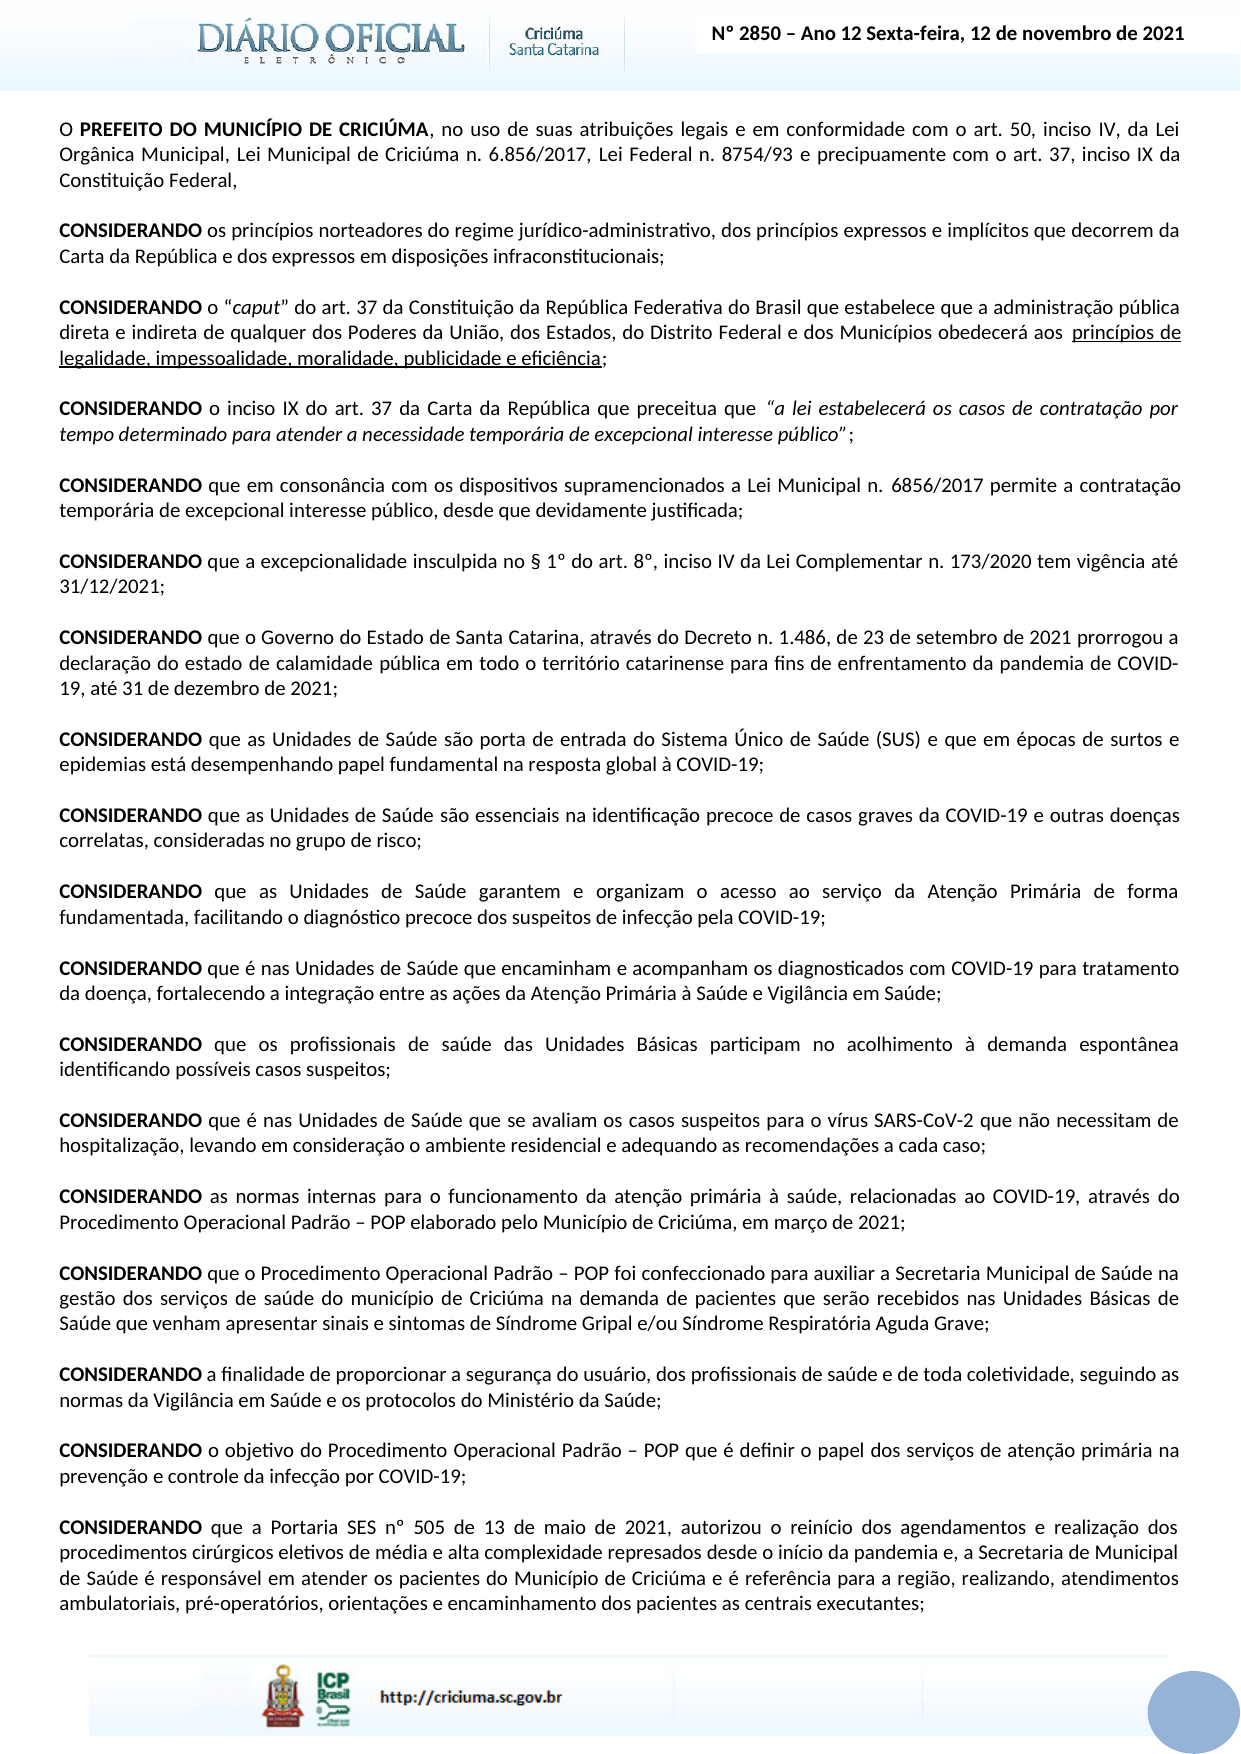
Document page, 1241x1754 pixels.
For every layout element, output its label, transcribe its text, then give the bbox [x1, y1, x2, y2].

text CONSIDERANDO o objetivo do Procedimento Operacional Padrão – POP que é definir o papel dos serviços de atenção primária na prevenção e controle da infecção por COVID-19; [59, 1438, 1181, 1488]
text CONSIDERANDO que os profissionais de saúde das Unidades Básicas participam no acolhimento à demanda espontânea identificando possíveis casos suspeitos; [59, 1031, 1181, 1082]
text CONSIDERANDO que é nas Unidades de Saúde que se avaliam os casos suspeitos para o vírus SARS-CoV-2 que não necessitam de hospitalização, levando em consideração o ambiente residencial e adequando as recomendações a cada caso; [59, 1107, 1181, 1158]
text CONSIDERANDO que a excepcionalidade insculpida no § 1º do art. 8º, inciso IV da Lei Complementar n. 173/2020 tem vigência até 31/12/2021; [59, 548, 1181, 599]
text CONSIDERANDO a finalidade de proporcionar a segurança do usuário, dos profissionais de saúde e de toda coletividade, seguindo as normas da Vigilância em Saúde e os protocolos do Ministério da Saúde; [59, 1361, 1181, 1412]
text CONSIDERANDO o “caput” do art. 37 da Constituição da República Federativa do Brasil que estabelece que a administração pública direta e indireta de qualquer dos Poderes da União, dos Estados, do Distrito Federal e dos Municípios obedecerá aos princípios de legalidade, impessoalidade, moralidade, publicidade e eficiência; [59, 294, 1181, 370]
text CONSIDERANDO que o Procedimento Operacional Padrão – POP foi confeccionado para auxiliar a Secretaria Municipal de Saúde na gestão dos serviços de saúde do município de Criciúma na demanda de pacientes que serão recebidos nas Unidades Básicas de Saúde que venham apresentar sinais e sintomas de Síndrome Gripal e/ou Síndrome Respiratória Aguda Grave; [59, 1260, 1181, 1336]
text CONSIDERANDO que as Unidades de Saúde são porta de entrada do Sistema Único de Saúde (SUS) e que em épocas de surtos e epidemias está desempenhando papel fundamental na resposta global à COVID-19; [59, 726, 1181, 777]
text CONSIDERANDO que o Governo do Estado de Santa Catarina, através do Decreto n. 1.486, de 23 de setembro de 2021 prorrogou a declaração do estado de calamidade pública em todo o território catarinense para fins de enfrentamento da pandemia de COVID-19, até 31 de dezembro de 2021; [59, 624, 1181, 701]
text O PREFEITO DO MUNICÍPIO DE CRICIÚMA, no uso de suas atribuições legais e em conformidade com o art. 50, inciso IV, da Lei Orgânica Municipal, Lei Municipal de Criciúma n. 6.856/2017, Lei Federal n. 8754/93 e precipuamente com o art. 37, inciso IX da Constituição Federal, [59, 116, 1181, 192]
text CONSIDERANDO os princípios norteadores do regime jurídico-administrativo, dos princípios expressos e implícitos que decorrem da Carta da República e dos expressos em disposições infraconstitucionais; [59, 218, 1181, 268]
text CONSIDERANDO que as Unidades de Saúde são essenciais na identificação precoce de casos graves da COVID-19 e outras doenças correlatas, consideradas no grupo de risco; [59, 802, 1181, 853]
text CONSIDERANDO que as Unidades de Saúde garantem e organizam o acesso ao serviço da Atenção Primária de forma fundamentada, facilitando o diagnóstico precoce dos suspeitos de infecção pela COVID-19; [59, 878, 1181, 929]
text CONSIDERANDO as normas internas para o funcionamento da atenção primária à saúde, relacionadas ao COVID-19, através do Procedimento Operacional Padrão – POP elaborado pelo Município de Criciúma, em março de 2021; [59, 1183, 1181, 1234]
text CONSIDERANDO que a Portaria SES nº 505 de 13 de maio de 2021, autorizou o reinício dos agendamentos e realização dos procedimentos cirúrgicos eletivos de média e alta complexidade represados desde o início da pandemia e, a Secretaria de Municipal de Saúde é responsável em atender os pacientes do Município de Criciúma e é referência para a região, realizando, atendimentos ambulatoriais, pré-operatórios, orientações e encaminhamento dos pacientes as centrais executantes; [59, 1514, 1181, 1616]
text CONSIDERANDO que em consonância com os dispositivos supramencionados a Lei Municipal n. 6856/2017 permite a contratação temporária de excepcional interesse público, desde que devidamente justificada; [59, 472, 1181, 523]
text CONSIDERANDO que é nas Unidades de Saúde que encaminham e acompanham os diagnosticados com COVID-19 para tratamento da doença, fortalecendo a integração entre as ações da Atenção Primária à Saúde e Vigilância em Saúde; [59, 955, 1181, 1006]
text CONSIDERANDO o inciso IX do art. 37 da Carta da República que preceitua que “a lei estabelecerá os casos de contratação por tempo determinado para atender a necessidade temporária de excepcional interesse público”; [59, 396, 1181, 446]
